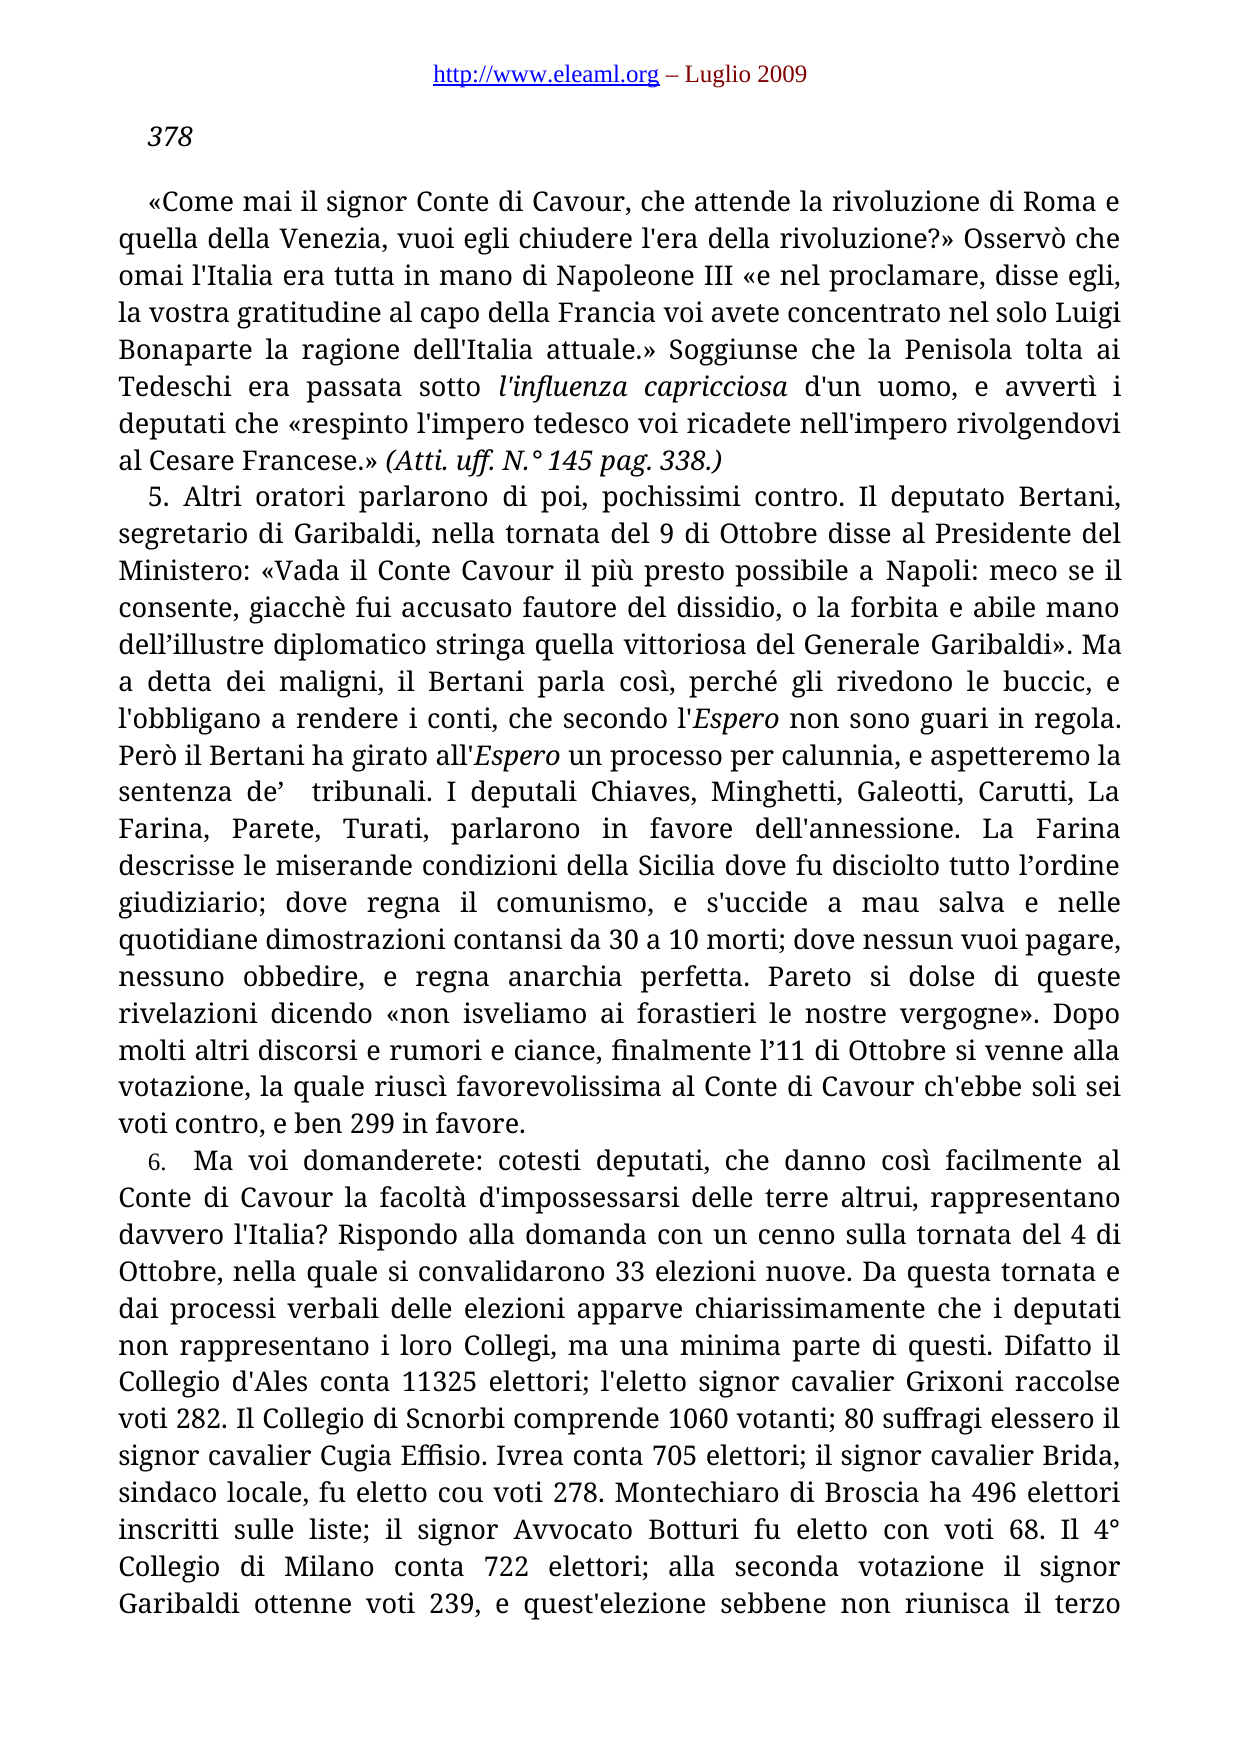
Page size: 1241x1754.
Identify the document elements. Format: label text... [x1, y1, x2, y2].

list Ma voi domanderete: cotesti deputati, che danno così facilmente al Conte di Cavour la facoltà d'impossessarsi delle terre altrui, rappresentano davvero l'Italia? Rispondo alla domanda con un cenno sulla tornata del 4 di Ottobre, nella quale si convalidarono 33 elezioni nuove. Da questa tornata e dai processi verbali delle elezioni apparve chiarissimamente che i deputati non rappresentano i loro Collegi, ma una minima parte di questi. Difatto il Collegio d'Ales conta 11325 elettori; l'eletto signor cavalier Grixoni raccolse voti 282. Il Collegio di Scnorbi comprende 1060 votanti; 80 suffragi elessero il signor cavalier Cugia Effisio. Ivrea conta 705 elettori; il signor cavalier Brida, sindaco locale, fu eletto cou voti 278. Montechiaro di Broscia ha 496 elettori inscritti sulle liste; il signor Avvocato Botturi fu eletto con voti 68. Il 4° Collegio di Milano conta 722 elettori; alla seconda votazione il signor Garibaldi ottenne voti 239, e quest'elezione sebbene non riunisca il terzo [118, 1142, 1122, 1621]
text 378 [118, 117, 1122, 154]
text 5. Altri oratori parlarono di poi, pochissimi contro. Il deputato Bertani, segretario di Garibaldi, nella tornata del 9 di Ottobre disse al Presidente del Ministero: «Vada il Conte Cavour il più presto possibile a Napoli: meco se il consente, giacchè fui accusato fautore del dissidio, o la forbita e abile mano dell’illustre diplomatico stringa quella vittoriosa del Generale Garibaldi». Ma a detta dei maligni, il Bertani parla così, perché gli rivedono le buccic, e l'obbligano a rendere i conti, che secondo l'Espero non sono guari in regola. Però il Bertani ha girato all'Espero un processo per calunnia, e aspetteremo la sentenza de’ tribunali. I deputali Chiaves, Minghetti, Galeotti, Carutti, La Farina, Parete, Turati, parlarono in favore dell'annessione. La Farina descrisse le miserande condizioni della Sicilia dove fu disciolto tutto l’ordine giudiziario; dove regna il comunismo, e s'uccide a mau salva e nelle quotidiane dimostrazioni contansi da 30 a 10 morti; dove nessun vuoi pagare, nessuno obbedire, e regna anarchia perfetta. Pareto si dolse di queste rivelazioni dicendo «non isveliamo ai forastieri le nostre vergogne». Dopo molti altri discorsi e rumori e ciance, finalmente l’11 di Ottobre si venne alla votazione, la quale riuscì favorevolissima al Conte di Cavour ch'ebbe soli sei voti contro, e ben 299 in favore. [118, 478, 1122, 1142]
text «Come mai il signor Conte di Cavour, che attende la rivoluzione di Roma e quella della Venezia, vuoi egli chiudere l'era della rivoluzione?» Osservò che omai l'Italia era tutta in mano di Napoleone III «e nel proclamare, disse egli, la vostra gratitudine al capo della Francia voi avete concentrato nel solo Luigi Bonaparte la ragione dell'Italia attuale.» Soggiunse che la Penisola tolta ai Tedeschi era passata sotto l'influenza capricciosa d'un uomo, e avvertì i deputati che «respinto l'impero tedesco voi ricadete nell'impero rivolgendovi al Cesare Francese.» (Atti. uff. N.° 145 pag. 338.) [118, 183, 1122, 478]
